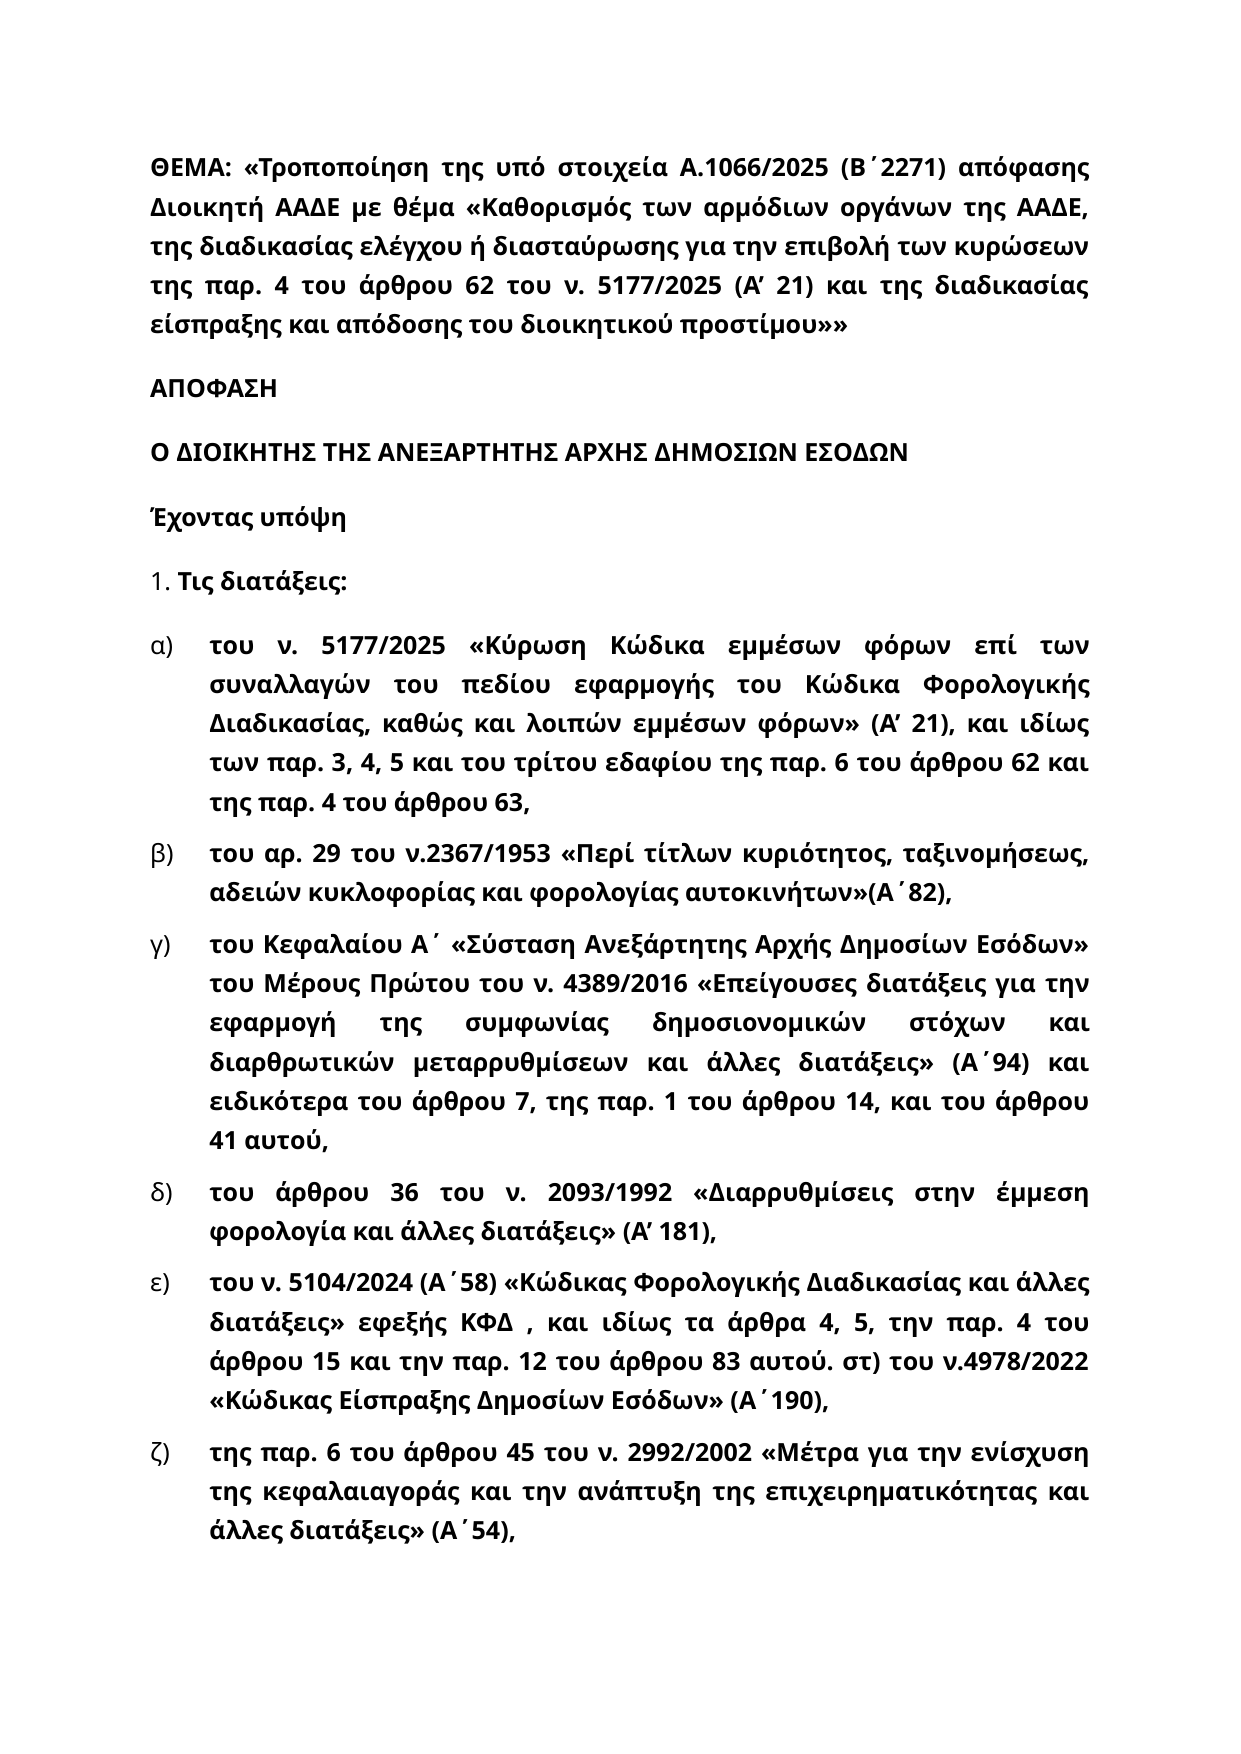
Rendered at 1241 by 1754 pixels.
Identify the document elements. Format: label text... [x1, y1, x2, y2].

list α) του ν. 5177/2025 «Κύρωση Κώδικα εμμέσων φόρων επί των συναλλαγών του πεδίου εφαρμογής του Κώδικα Φορολογικής Διαδικασίας, καθώς και λοιπών εμμέσων φόρων» (Α’ 21), και ιδίως των παρ. 3, 4, 5 και του τρίτου εδαφίου της παρ. 6 του άρθρου 62 και της παρ. 4 του άρθρου 63, [150, 627, 1090, 818]
list γ) του Κεφαλαίου Α΄ «Σύσταση Ανεξάρτητης Αρχής Δημοσίων Εσόδων» του Μέρους Πρώτου του ν. 4389/2016 «Επείγουσες διατάξεις για την εφαρμογή της συμφωνίας δημοσιονομικών στόχων και διαρθρωτικών μεταρρυθμίσεων και άλλες διατάξεις» (Α΄94) και ειδικότερα του άρθρου 7, της παρ. 1 του άρθρου 14, και του άρθρου 41 αυτού, [150, 927, 1090, 1157]
text Έχοντας υπόψη [150, 499, 1090, 533]
text Ο ΔΙΟΙΚΗΤΗΣ ΤΗΣ ΑΝΕΞΑΡΤΗΤΗΣ ΑΡΧΗΣ ΔΗΜΟΣΙΩΝ ΕΣΟΔΩΝ [150, 435, 1090, 469]
list ζ) της παρ. 6 του άρθρου 45 του ν. 2992/2002 «Μέτρα για την ενίσχυση της κεφαλαιαγοράς και την ανάπτυξη της επιχειρηματικότητας και άλλες διατάξεις» (Α΄54), [150, 1434, 1090, 1547]
text 1. Τις διατάξεις: [150, 563, 1090, 597]
list β) του αρ. 29 του ν.2367/1953 «Περί τίτλων κυριότητος, ταξινομήσεως, αδειών κυκλοφορίας και φορολογίας αυτοκινήτων»(Α΄82), [150, 836, 1090, 909]
list δ) του άρθρου 36 του ν. 2093/1992 «Διαρρυθμίσεις στην έμμεση φορολογία και άλλες διατάξεις» (Α’ 181), [150, 1174, 1090, 1247]
text ΘΕΜΑ: «Τροποποίηση της υπό στοιχεία Α.1066/2025 (Β΄2271) απόφασης Διοικητή ΑΑΔΕ με θέμα «Καθορισμός των αρμόδιων οργάνων της ΑΑΔΕ, της διαδικασίας ελέγχου ή διασταύρωσης για την επιβολή των κυρώσεων της παρ. 4 του άρθρου 62 του ν. 5177/2025 (Α’ 21) και της διαδικασίας είσπραξης και απόδοσης του διοικητικού προστίμου»» [150, 150, 1090, 341]
text ΑΠΟΦΑΣΗ [150, 371, 1090, 405]
list ε) του ν. 5104/2024 (Α΄58) «Κώδικας Φορολογικής Διαδικασίας και άλλες διατάξεις» εφεξής ΚΦΔ , και ιδίως τα άρθρα 4, 5, την παρ. 4 του άρθρου 15 και την παρ. 12 του άρθρου 83 αυτού. στ) του ν.4978/2022 «Κώδικας Είσπραξης Δημοσίων Εσόδων» (Α΄190), [150, 1265, 1090, 1417]
